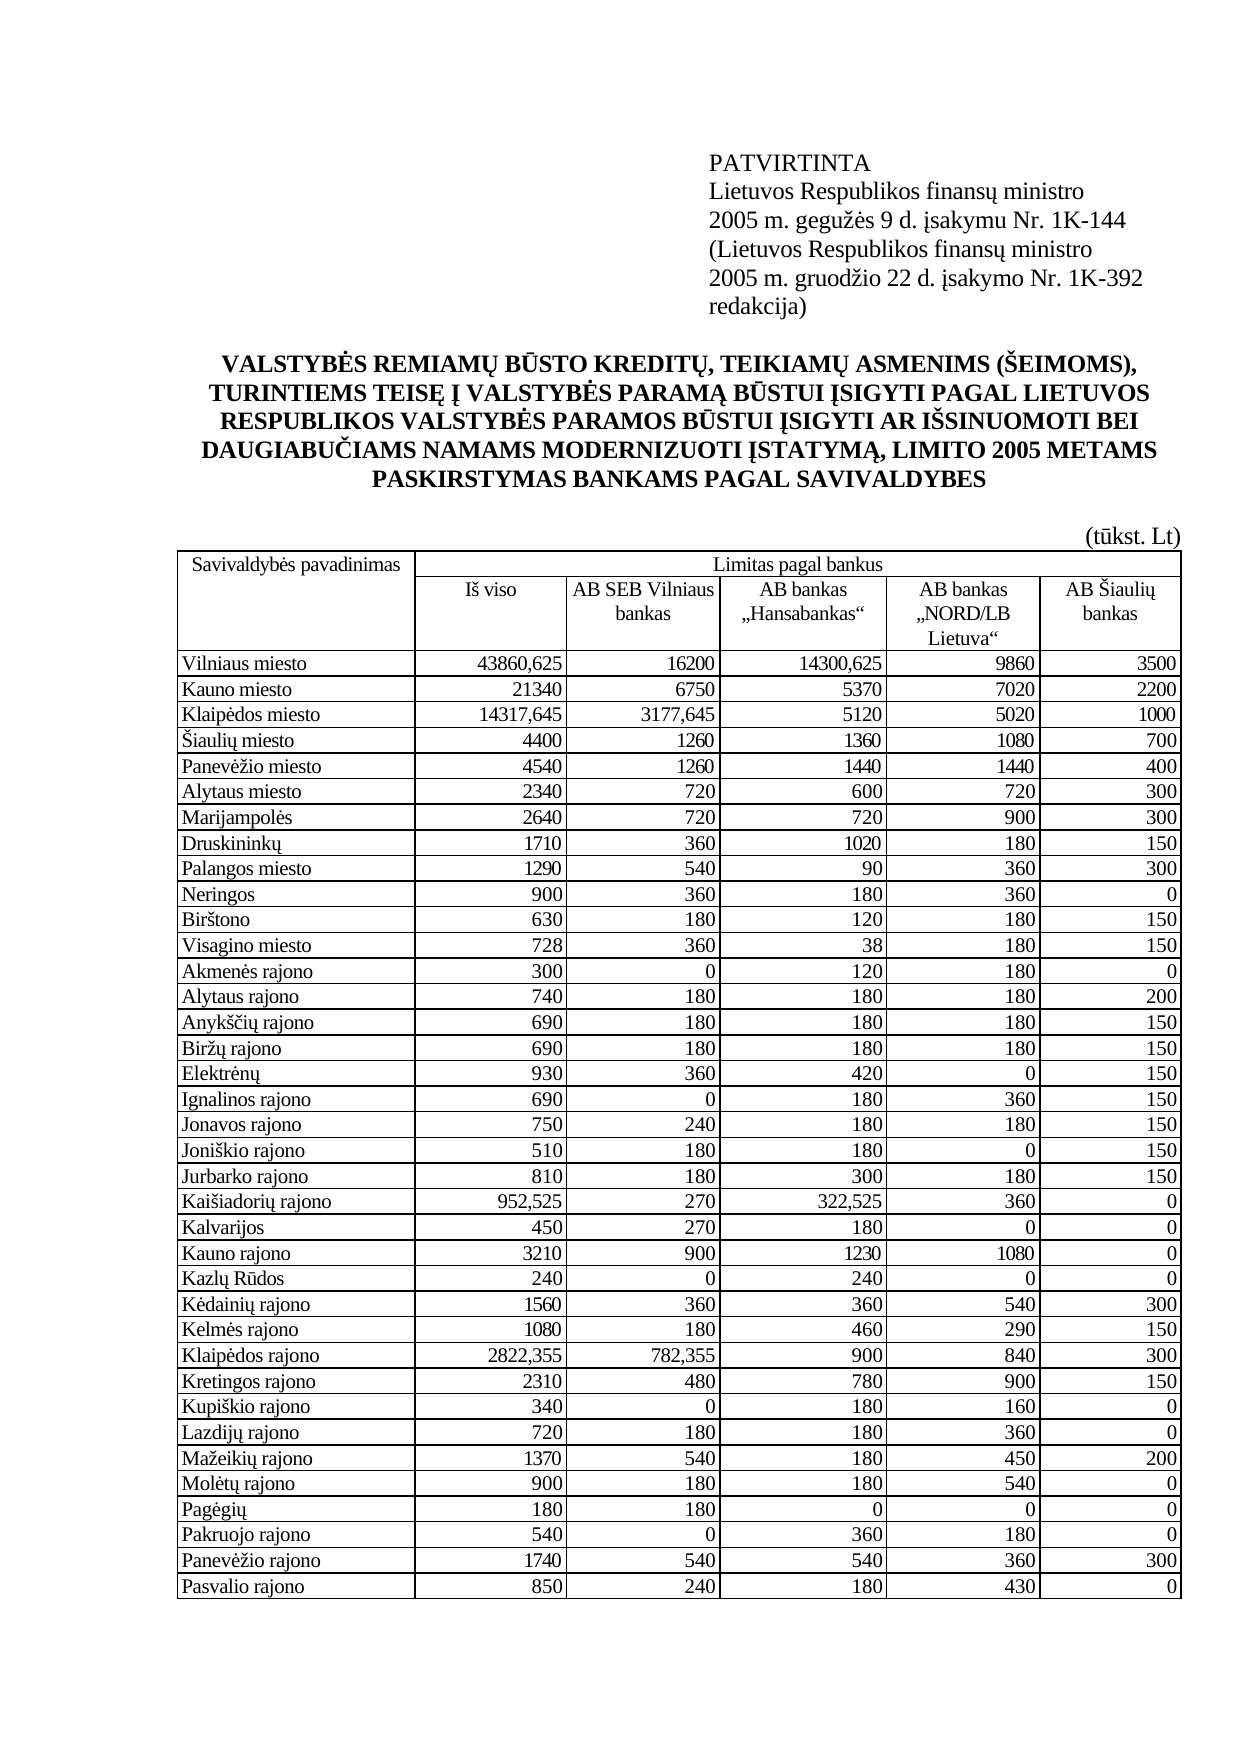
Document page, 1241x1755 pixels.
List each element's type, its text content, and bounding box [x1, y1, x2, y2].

table_cell 840 [887, 1343, 891, 1367]
table_cell 900 [562, 1471, 566, 1495]
table_cell 540 [887, 1292, 891, 1316]
table_cell 180 [882, 1112, 886, 1136]
table_cell 0 [887, 1266, 891, 1290]
table_cell 0 [887, 1061, 891, 1085]
table_cell 728 [562, 933, 566, 957]
table_cell 540 [882, 1548, 886, 1572]
table_cell 780 [882, 1369, 886, 1393]
table_cell 720 [887, 779, 891, 803]
table_cell 360 [567, 882, 571, 906]
table_cell 1080 [887, 1241, 891, 1264]
table_cell 300 [562, 959, 566, 983]
table_cell 1440 [887, 754, 891, 778]
table_cell 360 [882, 1292, 886, 1316]
text PATVIRTINTA [177, 148, 1181, 176]
table_cell 120 [882, 959, 886, 983]
table_cell 180 [567, 1164, 571, 1188]
table_cell 2310 [562, 1369, 566, 1393]
table_cell 450 [887, 1446, 891, 1469]
table_cell 360 [567, 1061, 571, 1085]
table_cell 600 [882, 779, 886, 803]
table_cell 690 [562, 1036, 566, 1059]
table_cell 1360 [882, 728, 886, 752]
table_cell 0 [882, 1497, 886, 1521]
table_cell 1080 [562, 1317, 566, 1341]
table_cell 360 [887, 856, 891, 880]
table_cell 240 [882, 1266, 886, 1290]
table_cell 540 [562, 1522, 566, 1546]
table_cell 720 [882, 805, 886, 829]
text Lietuvos Respublikos finansų ministro [177, 176, 1181, 205]
table_cell 0 [887, 1138, 891, 1162]
table_cell AB bankas „Hansabankas“ [721, 577, 886, 649]
table_cell 1560 [562, 1292, 566, 1316]
table_cell 180 [887, 831, 891, 854]
table_cell 180 [882, 1215, 886, 1239]
table_cell 5370 [882, 677, 886, 701]
table_cell 720 [567, 779, 571, 803]
table_cell 180 [887, 1112, 891, 1136]
table_cell 540 [567, 856, 571, 880]
table_cell 360 [567, 1292, 571, 1316]
table_cell 4400 [562, 728, 566, 752]
table_cell 180 [887, 1010, 891, 1034]
table_cell 0 [887, 1497, 891, 1521]
table_cell 450 [562, 1215, 566, 1239]
table_cell 900 [887, 1369, 891, 1393]
table_cell 360 [882, 1522, 886, 1546]
table_cell 180 [567, 1317, 571, 1341]
table_cell 180 [567, 907, 571, 931]
table_cell 160 [887, 1394, 891, 1418]
table_cell 6750 [567, 677, 571, 701]
table_cell 180 [882, 1446, 886, 1469]
table_cell 430 [887, 1574, 891, 1598]
table_header Savivaldybės pavadinimas [178, 552, 414, 649]
text 2005 m. gruodžio 22 d. įsakymo Nr. 1K-392 [177, 263, 1181, 291]
table_cell 0 [567, 1394, 571, 1418]
table_cell 690 [562, 1087, 566, 1111]
table_cell 180 [567, 1471, 571, 1495]
table_cell 4540 [562, 754, 566, 778]
table_cell 120 [882, 907, 886, 931]
table_cell 180 [882, 1420, 886, 1444]
table_cell 270 [567, 1215, 571, 1239]
table_cell 0 [567, 1087, 571, 1111]
table_cell 360 [887, 882, 891, 906]
table_cell 480 [567, 1369, 571, 1393]
table_cell 5020 [887, 702, 891, 726]
table_cell 180 [887, 907, 891, 931]
table_cell 850 [562, 1574, 566, 1598]
table_cell 180 [882, 1394, 886, 1418]
table_cell 180 [887, 959, 891, 983]
table_cell 270 [567, 1189, 571, 1213]
table_cell 180 [882, 1087, 886, 1111]
table_cell 1740 [562, 1548, 566, 1572]
table_cell 2340 [562, 779, 566, 803]
text (tūkst. Lt) [177, 521, 1181, 550]
table_cell 180 [887, 1036, 891, 1059]
table_cell 180 [567, 1036, 571, 1059]
table_cell 360 [887, 1087, 891, 1111]
table_cell 240 [567, 1112, 571, 1136]
table_cell 630 [562, 907, 566, 931]
table_cell 240 [567, 1574, 571, 1598]
table_cell 720 [567, 805, 571, 829]
table_cell 540 [567, 1548, 571, 1572]
table_cell 900 [562, 882, 566, 906]
table_cell 180 [887, 1522, 891, 1546]
table_cell 0 [887, 1215, 891, 1239]
table_cell 240 [562, 1266, 566, 1290]
table_cell 360 [567, 831, 571, 854]
table_cell 1290 [562, 856, 566, 880]
table_cell AB SEB Vilniaus bankas [567, 577, 719, 649]
table_cell 900 [887, 805, 891, 829]
table_cell 0 [567, 1522, 571, 1546]
table_cell 900 [882, 1343, 886, 1367]
table_cell 1370 [562, 1446, 566, 1469]
table_cell AB Šiaulių bankas [1041, 577, 1180, 649]
table_cell 1080 [887, 728, 891, 752]
table_cell 540 [887, 1471, 891, 1495]
table_cell 740 [562, 984, 566, 1008]
table_cell 180 [567, 1138, 571, 1162]
table_cell 930 [562, 1061, 566, 1085]
text redakcija) [177, 291, 1181, 320]
table_cell 180 [882, 1138, 886, 1162]
table_cell Iš viso [416, 577, 566, 649]
table_cell 180 [882, 984, 886, 1008]
table_cell 0 [567, 1266, 571, 1290]
table_cell 1440 [882, 754, 886, 778]
table_cell 180 [887, 933, 891, 957]
table_cell 180 [882, 1574, 886, 1598]
table_cell 510 [562, 1138, 566, 1162]
table_cell 180 [562, 1497, 566, 1521]
table_cell 540 [567, 1446, 571, 1469]
text (Lietuvos Respublikos finansų ministro [177, 234, 1181, 263]
table_cell 180 [887, 1164, 891, 1188]
table_cell 180 [567, 1420, 571, 1444]
table_cell 1230 [882, 1241, 886, 1264]
table_cell 90 [882, 856, 886, 880]
table_cell 180 [882, 1471, 886, 1495]
table_cell 5120 [882, 702, 886, 726]
table_cell 0 [567, 959, 571, 983]
table_cell 180 [567, 1010, 571, 1034]
table_cell 360 [887, 1548, 891, 1572]
table_cell 340 [562, 1394, 566, 1418]
table_cell 690 [562, 1010, 566, 1034]
table_cell 720 [562, 1420, 566, 1444]
table_cell 2640 [562, 805, 566, 829]
table_cell 900 [567, 1241, 571, 1264]
text 2005 m. gegužės 9 d. įsakymu Nr. 1K-144 [177, 205, 1181, 234]
table_cell 180 [882, 882, 886, 906]
table_cell 420 [882, 1061, 886, 1085]
table_cell 180 [567, 1497, 571, 1521]
table_cell 3210 [562, 1241, 566, 1264]
table_cell 38 [882, 933, 886, 957]
table_cell 1710 [562, 831, 566, 854]
table_cell 180 [882, 1010, 886, 1034]
table_cell 180 [567, 984, 571, 1008]
table_cell 1260 [567, 754, 571, 778]
table_cell 360 [887, 1420, 891, 1444]
table_cell 1260 [567, 728, 571, 752]
table_cell 360 [567, 933, 571, 957]
text VALSTYBĖS REMIAMŲ BŪSTO KREDITŲ, TEIKIAMŲ ASMENIMS (ŠEIMOMS), TURINTIEMS TEISĘ Į VALSTYBĖS PARAMĄ BŪSTUI ĮSIGYTI PAGAL LIETUVOS RESPUBLIKOS VALSTYBĖS PARAMOS BŪSTUI ĮSIGYTI AR IŠSINUOMOTI BEI DAUGIABUČIAMS NAMAMS MODERNIZUOTI ĮSTATYMĄ, LIMITO 2005 METAMS PASKIRSTYMAS BANKAMS PAGAL SAVIVALDYBES [177, 349, 1181, 493]
table_cell 9860 [887, 651, 891, 675]
table_cell 1020 [882, 831, 886, 854]
table_cell 180 [887, 984, 891, 1008]
table_cell 180 [882, 1036, 886, 1059]
table_cell 7020 [887, 677, 891, 701]
table_cell 810 [562, 1164, 566, 1188]
table_cell 290 [887, 1317, 891, 1341]
table_cell 360 [887, 1189, 891, 1213]
table_cell 460 [882, 1317, 886, 1341]
table_cell 750 [562, 1112, 566, 1136]
table_cell 300 [882, 1164, 886, 1188]
